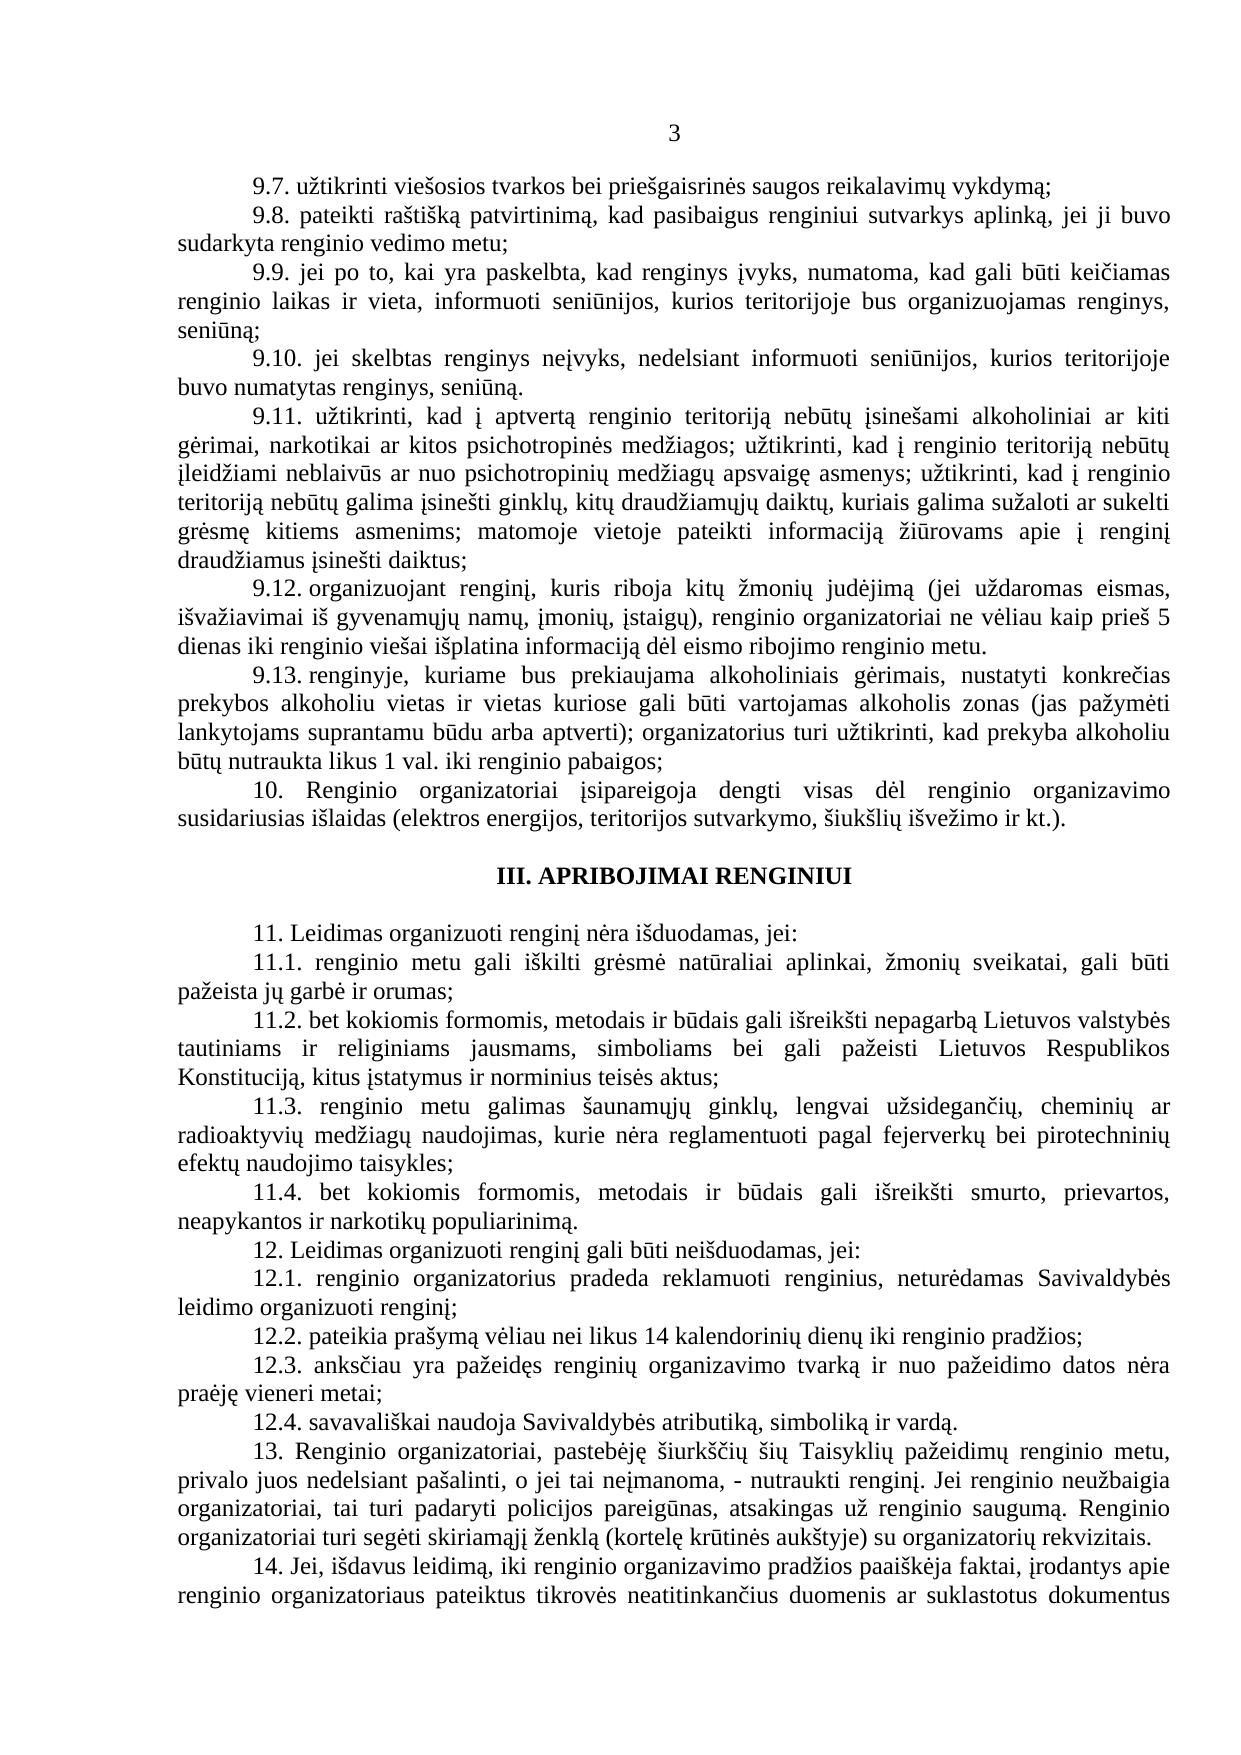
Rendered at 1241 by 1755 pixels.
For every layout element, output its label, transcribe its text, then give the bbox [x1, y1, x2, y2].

text 12.4. savavališkai naudoja Savivaldybės atributiką, simboliką ir vardą. [177, 1407, 1171, 1436]
text 9.12. organizuojant renginį, kuris riboja kitų žmonių judėjimą (jei uždaromas eismas, išvažiavimai iš gyvenamųjų namų, įmonių, įstaigų), renginio organizatoriai ne vėliau kaip prieš 5 dienas iki renginio viešai išplatina informaciją dėl eismo ribojimo renginio metu. [177, 573, 1171, 660]
text 11.4. bet kokiomis formomis, metodais ir būdais gali išreikšti smurto, prievartos, neapykantos ir narkotikų populiarinimą. [177, 1177, 1171, 1235]
text 14. Jei, išdavus leidimą, iki renginio organizavimo pradžios paaiškėja faktai, įrodantys apie renginio organizatoriaus pateiktus tikrovės neatitinkančius duomenis ar suklastotus dokumentus [177, 1551, 1171, 1608]
text 11.2. bet kokiomis formomis, metodais ir būdais gali išreikšti nepagarbą Lietuvos valstybės tautiniams ir religiniams jausmams, simboliams bei gali pažeisti Lietuvos Respublikos Konstituciją, kitus įstatymus ir norminius teisės aktus; [177, 1005, 1171, 1091]
text 13. Renginio organizatoriai, pastebėję šiurkščių šių Taisyklių pažeidimų renginio metu, privalo juos nedelsiant pašalinti, o jei tai neįmanoma, - nutraukti renginį. Jei renginio neužbaigia organizatoriai, tai turi padaryti policijos pareigūnas, atsakingas už renginio saugumą. Renginio organizatoriai turi segėti skiriamąjį ženklą (kortelę krūtinės aukštyje) su organizatorių rekvizitais. [177, 1436, 1171, 1551]
text 9.13. renginyje, kuriame bus prekiaujama alkoholiniais gėrimais, nustatyti konkrečias prekybos alkoholiu vietas ir vietas kuriose gali būti vartojamas alkoholis zonas (jas pažymėti lankytojams suprantamu būdu arba aptverti); organizatorius turi užtikrinti, kad prekyba alkoholiu būtų nutraukta likus 1 val. iki renginio pabaigos; [177, 660, 1171, 775]
text 9.7. užtikrinti viešosios tvarkos bei priešgaisrinės saugos reikalavimų vykdymą; [177, 171, 1171, 200]
text 12.2. pateikia prašymą vėliau nei likus 14 kalendorinių dienų iki renginio pradžios; [177, 1321, 1171, 1350]
text 11.1. renginio metu gali iškilti grėsmė natūraliai aplinkai, žmonių sveikatai, gali būti pažeista jų garbė ir orumas; [177, 947, 1171, 1005]
text 12. Leidimas organizuoti renginį gali būti neišduodamas, jei: [177, 1235, 1171, 1263]
text 12.1. renginio organizatorius pradeda reklamuoti renginius, neturėdamas Savivaldybės leidimo organizuoti renginį; [177, 1263, 1171, 1321]
text 12.3. anksčiau yra pažeidęs renginių organizavimo tvarką ir nuo pažeidimo datos nėra praėję vieneri metai; [177, 1350, 1171, 1407]
text 11.3. renginio metu galimas šaunamųjų ginklų, lengvai užsidegančių, cheminių ar radioaktyvių medžiagų naudojimas, kurie nėra reglamentuoti pagal fejerverkų bei pirotechninių efektų naudojimo taisykles; [177, 1091, 1171, 1177]
text 9.11. užtikrinti, kad į aptvertą renginio teritoriją nebūtų įsinešami alkoholiniai ar kiti gėrimai, narkotikai ar kitos psichotropinės medžiagos; užtikrinti, kad į renginio teritoriją nebūtų įleidžiami neblaivūs ar nuo psichotropinių medžiagų apsvaigę asmenys; užtikrinti, kad į renginio teritoriją nebūtų galima įsinešti ginklų, kitų draudžiamųjų daiktų, kuriais galima sužaloti ar sukelti grėsmę kitiems asmenims; matomoje vietoje pateikti informaciją žiūrovams apie į renginį draudžiamus įsinešti daiktus; [177, 401, 1171, 573]
text 9.8. pateikti raštišką patvirtinimą, kad pasibaigus renginiui sutvarkys aplinką, jei ji buvo sudarkyta renginio vedimo metu; [177, 200, 1171, 257]
text 9.10. jei skelbtas renginys neįvyks, nedelsiant informuoti seniūnijos, kurios teritorijoje buvo numatytas renginys, seniūną. [177, 343, 1171, 401]
text 11. Leidimas organizuoti renginį nėra išduodamas, jei: [177, 918, 1171, 947]
text 9.9. jei po to, kai yra paskelbta, kad renginys įvyks, numatoma, kad gali būti keičiamas renginio laikas ir vieta, informuoti seniūnijos, kurios teritorijoje bus organizuojamas renginys, seniūną; [177, 257, 1171, 343]
text 10. Renginio organizatoriai įsipareigoja dengti visas dėl renginio organizavimo susidariusias išlaidas (elektros energijos, teritorijos sutvarkymo, šiukšlių išvežimo ir kt.). [177, 775, 1171, 832]
subtitle III. APRIBOJIMAI RENGINIUI [177, 861, 1171, 890]
